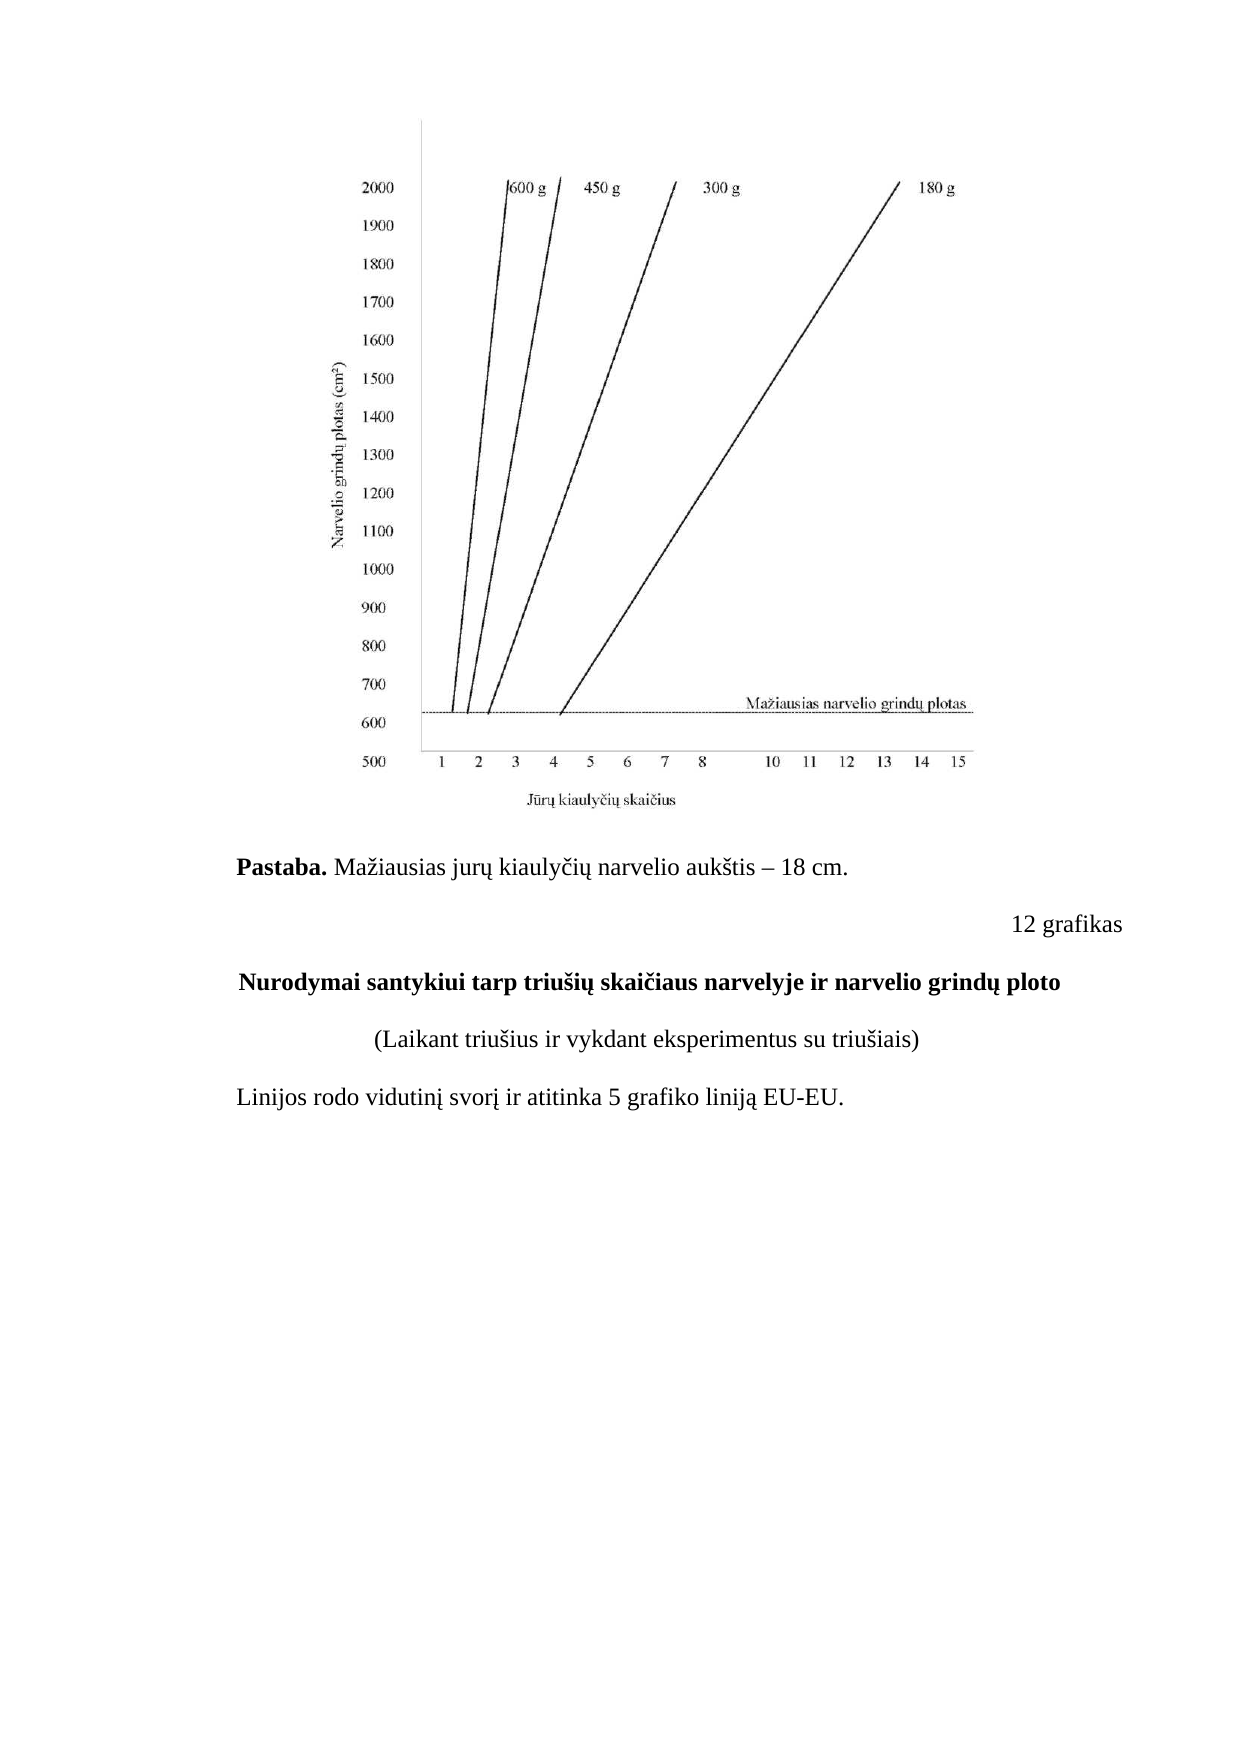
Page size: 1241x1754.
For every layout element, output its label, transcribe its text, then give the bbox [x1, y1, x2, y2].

text 12 grafikas [177, 909, 1122, 938]
text Linijos rodo vidutinį svorį ir atitinka 5 grafiko liniją EU-EU. [177, 1082, 1122, 1110]
text Pastaba. Mažiausias jurų kiaulyčių narvelio aukštis – 18 cm. [177, 852, 1122, 880]
text (Laikant triušius ir vykdant eksperimentus su triušiais) [177, 1024, 1122, 1053]
text Nurodymai santykiui tarp triušių skaičiaus narvelyje ir narvelio grindų ploto [177, 967, 1122, 995]
